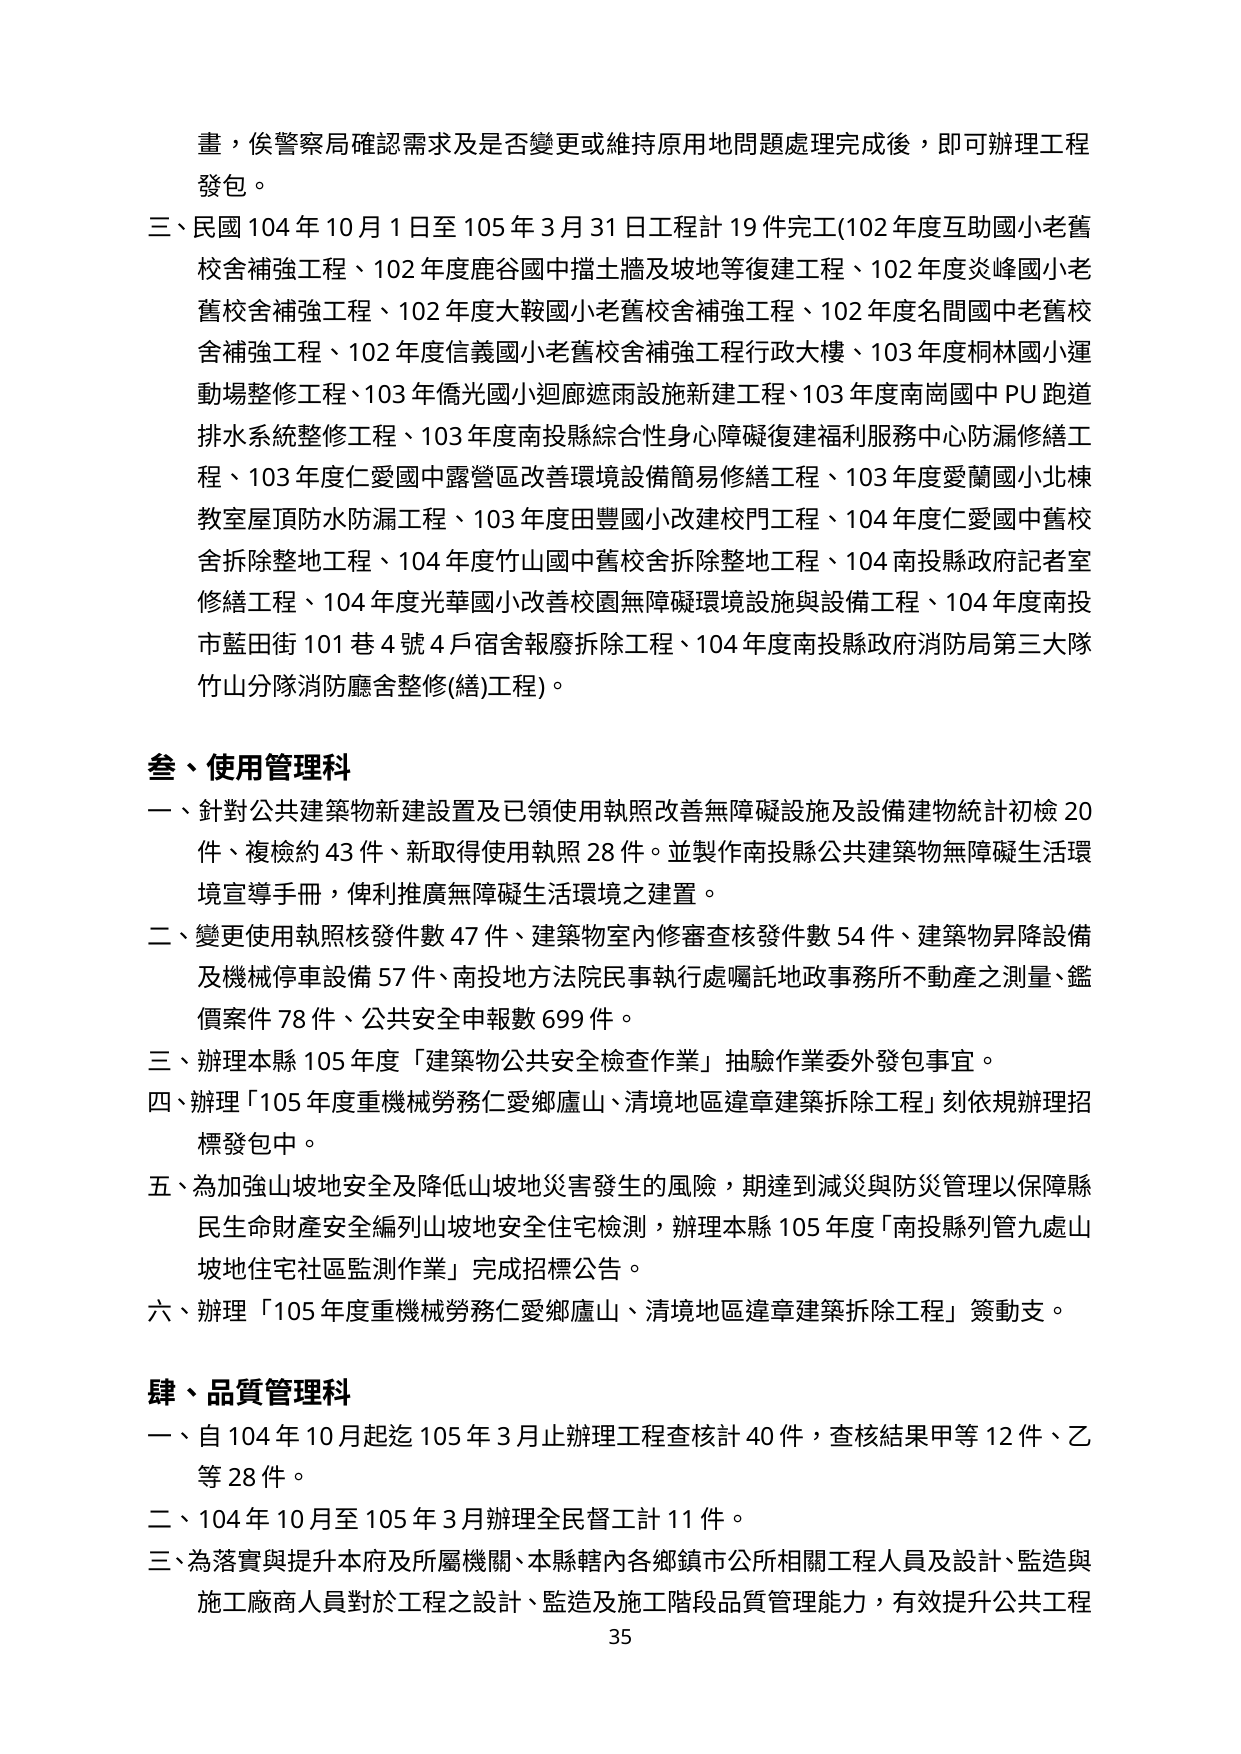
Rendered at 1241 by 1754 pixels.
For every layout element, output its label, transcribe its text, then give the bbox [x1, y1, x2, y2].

text 叁、使用管理科 [148, 745, 1092, 787]
text 三、為落實與提升本府及所屬機關、本縣轄內各鄉鎮市公所相關工程人員及設計、監造與施工廠商人員對於工程之設計、監造及施工階段品質管理能力，有效提升公共工程 [148, 1537, 1092, 1620]
text 三、辦理本縣105年度「建築物公共安全檢查作業」抽驗作業委外發包事宜。 [148, 1037, 1092, 1078]
text 一、自104年10月起迄105年3月止辦理工程查核計40件，查核結果甲等12件、乙等28件。 [148, 1412, 1092, 1495]
text 三、民國104年10月1日至105年3月31日工程計19件完工(102年度互助國小老舊校舍補強工程、102年度鹿谷國中擋土牆及坡地等復建工程、102年度炎峰國小老舊校舍補強工程、102年度大鞍國小老舊校舍補強工程、102年度名間國中老舊校舍補強工程、102年度信義國小老舊校舍補強工程行政大樓、103年度桐林國小運動場整修工程、103年僑光國小迴廊遮雨設施新建工程、103年度南崗國中PU跑道排水系統整修工程、103年度南投縣綜合性身心障礙復建福利服務中心防漏修繕工程、103年度仁愛國中露營區改善環境設備簡易修繕工程、103年度愛蘭國小北棟教室屋頂防水防漏工程、103年度田豐國小改建校門工程、104年度仁愛國中舊校舍拆除整地工程、104年度竹山國中舊校舍拆除整地工程、104南投縣政府記者室修繕工程、104年度光華國小改善校園無障礙環境設施與設備工程、104年度南投市藍田街101巷4號4戶宿舍報廢拆除工程、104年度南投縣政府消防局第三大隊竹山分隊消防廳舍整修(繕)工程)。 [148, 203, 1092, 703]
text 五、為加強山坡地安全及降低山坡地災害發生的風險，期達到減災與防災管理以保障縣民生命財產安全編列山坡地安全住宅檢測，辦理本縣105年度「南投縣列管九處山坡地住宅社區監測作業」完成招標公告。 [148, 1162, 1092, 1287]
text 四、辦理「105年度重機械勞務仁愛鄉廬山、清境地區違章建築拆除工程」刻依規辦理招標發包中。 [148, 1078, 1092, 1162]
text 二、變更使用執照核發件數47件、建築物室內修審查核發件數54件、建築物昇降設備及機械停車設備57件、南投地方法院民事執行處囑託地政事務所不動產之測量、鑑價案件78件、公共安全申報數699件。 [148, 912, 1092, 1037]
text 一、針對公共建築物新建設置及已領使用執照改善無障礙設施及設備建物統計初檢20件、複檢約43件、新取得使用執照28件。並製作南投縣公共建築物無障礙生活環境宣導手冊，俾利推廣無障礙生活環境之建置。 [148, 787, 1092, 912]
text 肆、品質管理科 [148, 1370, 1092, 1412]
text 六、辦理「105年度重機械勞務仁愛鄉廬山、清境地區違章建築拆除工程」簽動支。 [148, 1287, 1092, 1328]
text 畫，俟警察局確認需求及是否變更或維持原用地問題處理完成後，即可辦理工程發包。 [148, 120, 1092, 203]
text 二、104年10月至105年3月辦理全民督工計11件。 [148, 1495, 1092, 1537]
